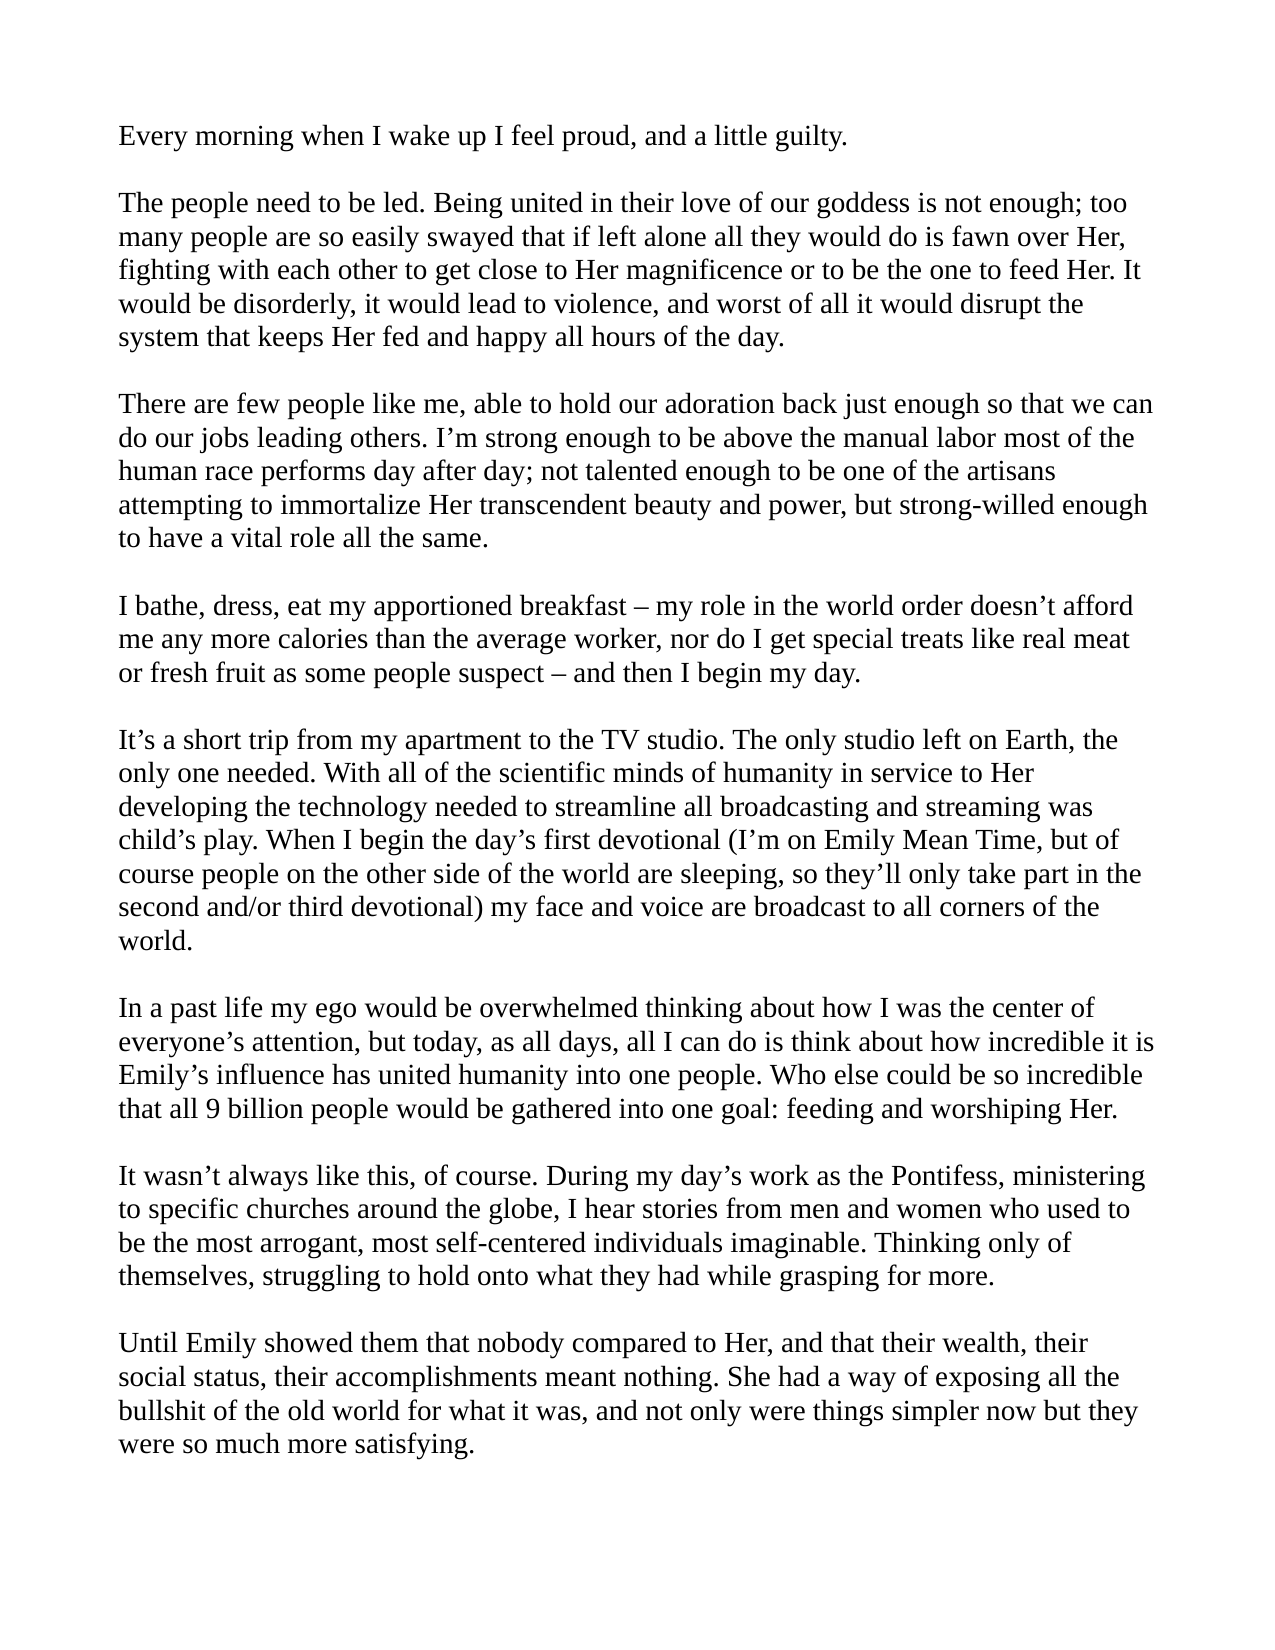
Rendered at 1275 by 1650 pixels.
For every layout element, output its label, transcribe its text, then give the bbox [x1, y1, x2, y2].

text The people need to be led. Being united in their love of our goddess is not enough; too many people are so easily swayed that if left alone all they would do is fawn over Her, fighting with each other to get close to Her magnificence or to be the one to feed Her. It would be disorderly, it would lead to violence, and worst of all it would disrupt the system that keeps Her fed and happy all hours of the day. [118, 185, 1157, 353]
text Until Emily showed them that nobody compared to Her, and that their wealth, their social status, their accomplishments meant nothing. She had a way of exposing all the bullshit of the old world for what it was, and not only were things simpler now but they were so much more satisfying. [118, 1326, 1157, 1460]
text Every morning when I wake up I feel proud, and a little guilty. [118, 118, 1157, 152]
text It wasn’t always like this, of course. During my day’s work as the Pontifess, ministering to specific churches around the globe, I hear stories from men and women who used to be the most arrogant, most self-centered individuals imaginable. Thinking only of themselves, struggling to hold onto what they had while grasping for more. [118, 1158, 1157, 1292]
text In a past life my ego would be overwhelmed thinking about how I was the center of everyone’s attention, but today, as all days, all I can do is think about how incredible it is Emily’s influence has united humanity into one people. Who else could be so incredible that all 9 billion people would be gathered into one goal: feeding and worshiping Her. [118, 990, 1157, 1124]
text I bathe, dress, eat my apportioned breakfast – my role in the world order doesn’t afford me any more calories than the average worker, nor do I get special treats like real meat or fresh fruit as some people suspect – and then I begin my day. [118, 588, 1157, 688]
text It’s a short trip from my apartment to the TV studio. The only studio left on Earth, the only one needed. With all of the scientific minds of humanity in service to Her developing the technology needed to streamline all broadcasting and streaming was child’s play. When I begin the day’s first devotional (I’m on Emily Mean Time, but of course people on the other side of the world are sleeping, so they’ll only take part in the second and/or third devotional) my face and voice are broadcast to all corners of the world. [118, 722, 1157, 957]
text There are few people like me, able to hold our adoration back just enough so that we can do our jobs leading others. I’m strong enough to be above the manual labor most of the human race performs day after day; not talented enough to be one of the artisans attempting to immortalize Her transcendent beauty and power, but strong-willed enough to have a vital role all the same. [118, 386, 1157, 554]
